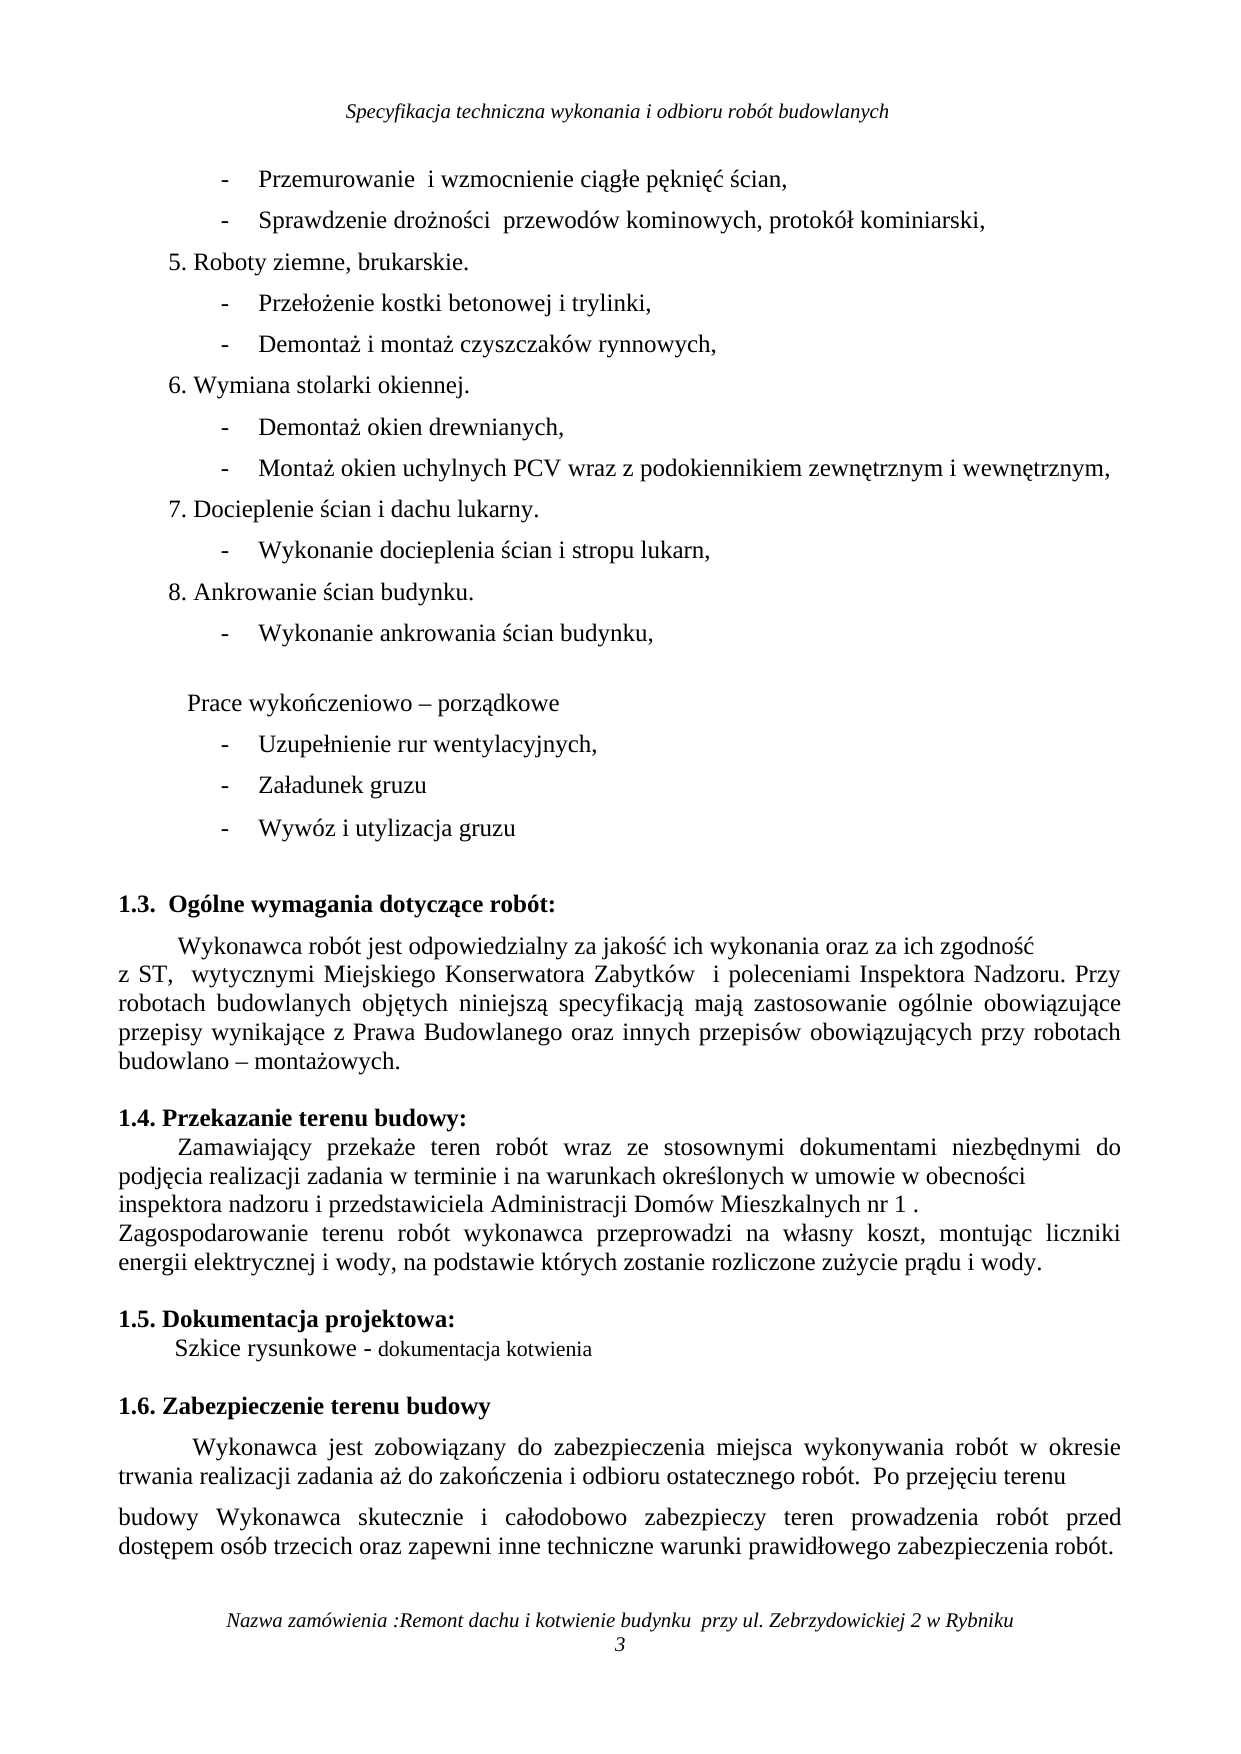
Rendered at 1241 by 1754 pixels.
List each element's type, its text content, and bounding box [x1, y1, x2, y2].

text budowy Wykonawca skutecznie i całodobowo zabezpieczy teren prowadzenia robót przed dostępem osób trzecich oraz zapewni inne techniczne warunki prawidłowego zabezpieczenia robót. [118, 1502, 1122, 1559]
list 5. Roboty ziemne, brukarskie. [118, 247, 1122, 275]
text Wykonawca jest zobowiązany do zabezpieczenia miejsca wykonywania robót w okresie trwania realizacji zadania aż do zakończenia i odbioru ostatecznego robót. Po przejęciu terenu [118, 1432, 1122, 1489]
text Szkice rysunkowe - dokumentacja kotwienia [118, 1333, 1122, 1362]
list Uzupełnienie rur wentylacyjnych, [221, 729, 1122, 758]
list Sprawdzenie drożności przewodów kominowych, protokół kominiarski, [221, 205, 1122, 234]
list Demontaż i montaż czyszczaków rynnowych, [221, 329, 1122, 358]
list 7. Docieplenie ścian i dachu lukarny. [118, 494, 1122, 523]
list 8. Ankrowanie ścian budynku. [118, 577, 1122, 605]
text Zagospodarowanie terenu robót wykonawca przeprowadzi na własny koszt, montując liczniki energii elektrycznej i wody, na podstawie których zostanie rozliczone zużycie prądu i wody. [118, 1218, 1122, 1276]
text przeciwśniegowy) [118, 123, 1122, 152]
list 6. Wymiana stolarki okiennej. [118, 370, 1122, 399]
list Wykonanie ankrowania ścian budynku, [221, 618, 1122, 647]
text Wykonawca robót jest odpowiedzialny za jakość ich wykonania oraz za ich zgodność [118, 931, 1122, 959]
text Zamawiający przekaże teren robót wraz ze stosownymi dokumentami niezbędnymi do podjęcia realizacji zadania w terminie i na warunkach określonych w umowie w obecności [118, 1132, 1122, 1189]
list Przełożenie kostki betonowej i trylinki, [221, 288, 1122, 317]
list 1.5. Dokumentacja projektowa: [41, 1304, 1122, 1333]
list Prace wykończeniowo – porządkowe [118, 659, 1122, 717]
text inspektora nadzoru i przedstawiciela Administracji Domów Mieszkalnych nr 1 . [118, 1189, 1122, 1218]
text z ST, wytycznymi Miejskiego Konserwatora Zabytków i poleceniami Inspektora Nadzoru. Przy robotach budowlanych objętych niniejszą specyfikacją mają zastosowanie ogólnie obowiązujące przepisy wynikające z Prawa Budowlanego oraz innych przepisów obowiązujących przy robotach budowlano – montażowych. [118, 959, 1122, 1074]
list Wykonanie docieplenia ścian i stropu lukarn, [221, 535, 1122, 564]
text 1.3. Ogólne wymagania dotyczące robót: [118, 889, 1122, 918]
list Wywóz i utylizacja gruzu [221, 813, 1122, 842]
list Przemurowanie i wzmocnienie ciągłe pęknięć ścian, [221, 164, 1122, 193]
list Montaż okien uchylnych PCV wraz z podokiennikiem zewnętrznym i wewnętrznym, [221, 453, 1122, 482]
list 1.6. Zabezpieczenie terenu budowy [41, 1391, 1122, 1419]
list Demontaż okien drewnianych, [221, 412, 1122, 440]
list Załadunek gruzu [221, 770, 1122, 799]
text 1.4. Przekazanie terenu budowy: [118, 1103, 1122, 1132]
